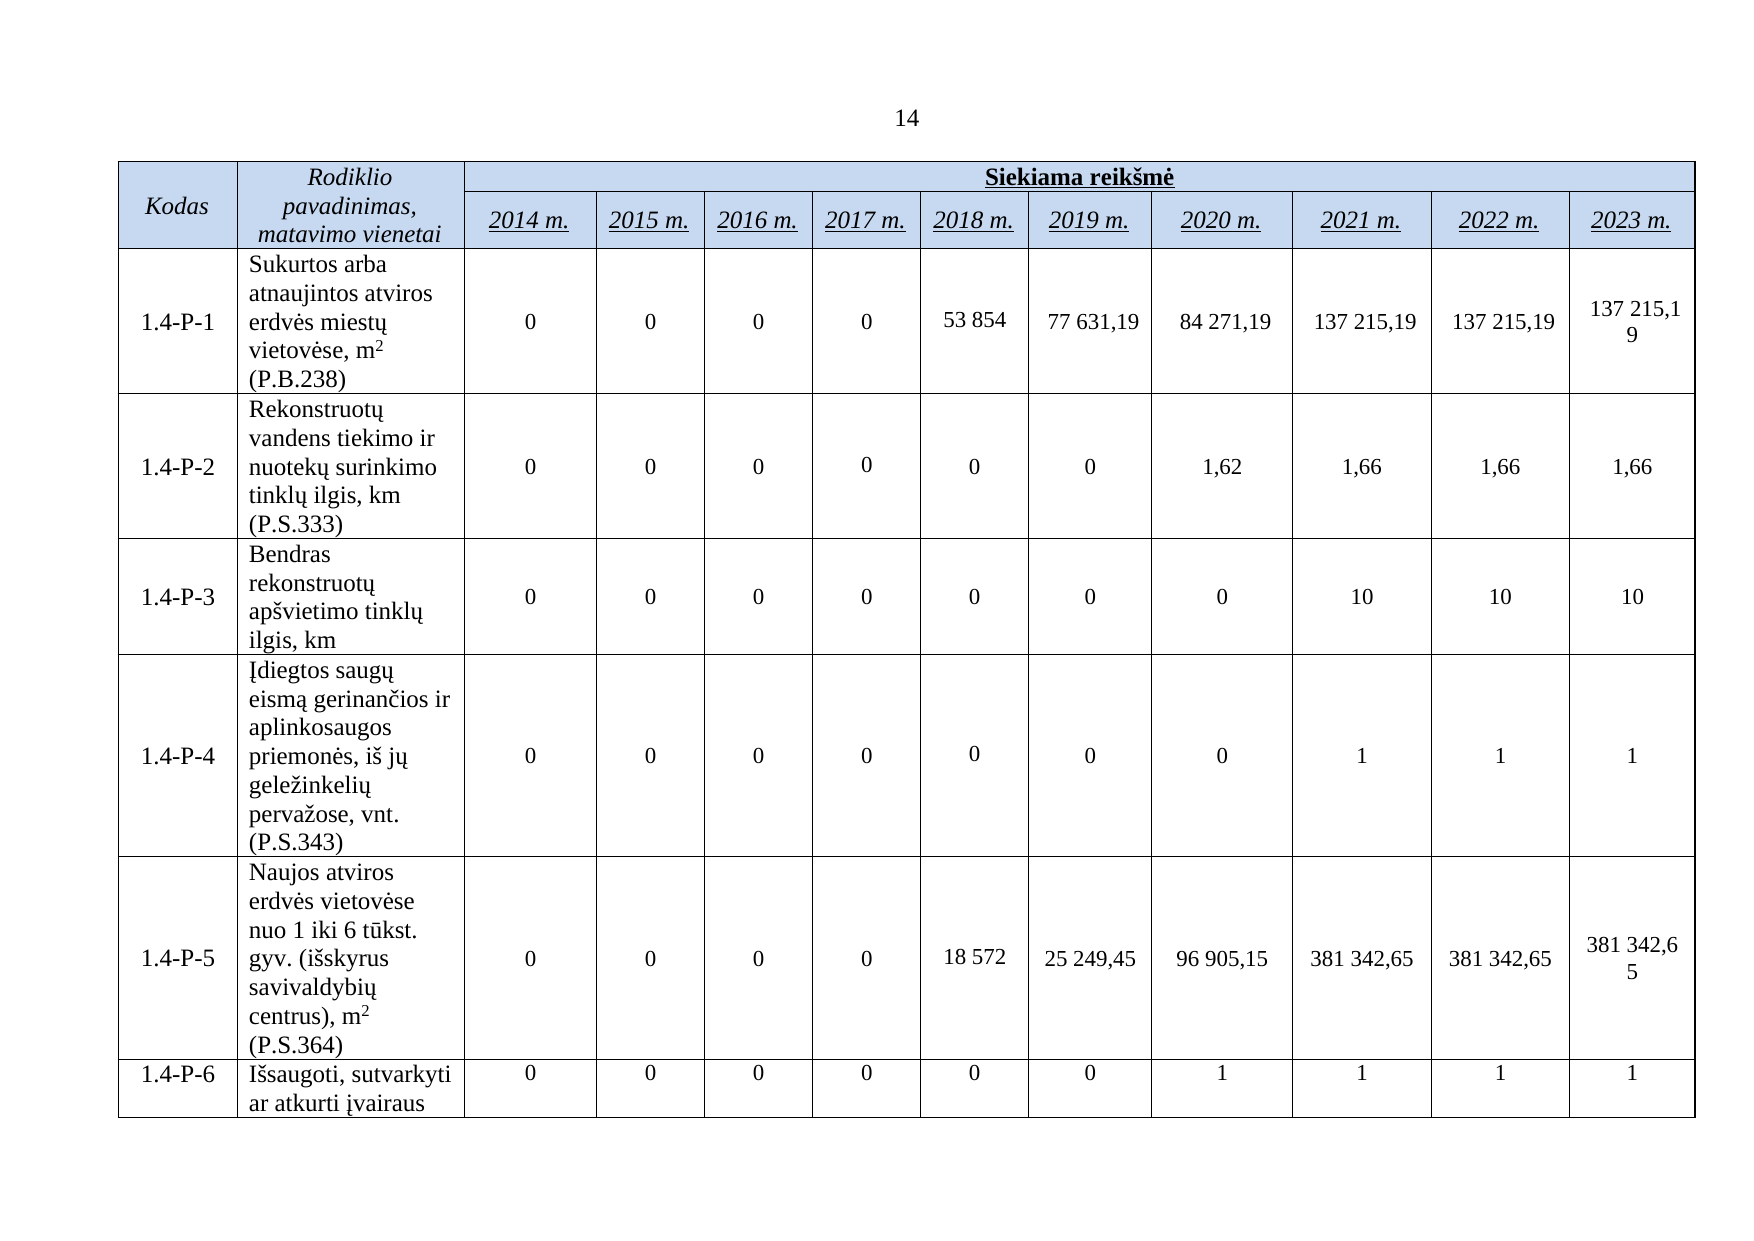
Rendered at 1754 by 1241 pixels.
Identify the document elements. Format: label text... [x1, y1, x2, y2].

table_cell 0 [921, 394, 1028, 538]
table_cell Sukurtos arba atnaujintos atviros erdvės miestų vietovėse, m2 (P.B.238) [238, 249, 464, 393]
table_cell 1 [1293, 1060, 1431, 1117]
table_cell 0 [1152, 539, 1292, 654]
table_cell 0 [597, 655, 704, 856]
table_header Siekiama reikšmė [465, 162, 1694, 191]
table_cell 137 215,19 [1432, 249, 1569, 393]
table_cell 381 342,65 [1570, 857, 1694, 1058]
table_cell 96 905,15 [1152, 857, 1292, 1058]
table_cell 0 [921, 1060, 1028, 1117]
table_cell 381 342,65 [1432, 857, 1569, 1058]
table_cell Bendras rekonstruotų apšvietimo tinklų ilgis, km [238, 539, 464, 654]
table_cell 2015 m. [597, 192, 704, 248]
table_cell Rekonstruotų vandens tiekimo ir nuotekų surinkimo tinklų ilgis, km (P.S.333) [238, 394, 464, 538]
table_cell 2016 m. [705, 192, 812, 248]
table_cell 2019 m. [1029, 192, 1151, 248]
table_cell 0 [705, 655, 812, 856]
table_cell 18 572 [921, 857, 1028, 1058]
table_cell 1 [1152, 1060, 1292, 1117]
table_cell 0 [813, 857, 920, 1058]
table_cell 0 [465, 857, 596, 1058]
table_cell 0 [813, 539, 920, 654]
table_cell 0 [813, 655, 920, 856]
table_cell 0 [813, 1060, 920, 1117]
table_cell 1,66 [1293, 394, 1431, 538]
table_cell 0 [1029, 394, 1151, 538]
table_cell 0 [465, 539, 596, 654]
table_cell 1 [1293, 655, 1431, 856]
table_cell 0 [705, 857, 812, 1058]
table_cell 1,66 [1432, 394, 1569, 538]
table_cell 1 [1432, 1060, 1569, 1117]
table_cell 1.4-P-6 [119, 1060, 237, 1117]
table_cell 53 854 [921, 249, 1028, 393]
table_cell 0 [1029, 1060, 1151, 1117]
table_cell 1 [1570, 1060, 1694, 1117]
table_cell 2020 m. [1152, 192, 1292, 248]
table_cell 10 [1570, 539, 1694, 654]
table_cell Įdiegtos saugų eismą gerinančios ir aplinkosaugos priemonės, iš jų geležinkelių pervažose, vnt. (P.S.343) [238, 655, 464, 856]
table_cell Naujos atviros erdvės vietovėse nuo 1 iki 6 tūkst. gyv. (išskyrus savivaldybių centrus), m2 (P.S.364) [238, 857, 464, 1058]
table_cell 77 631,19 [1029, 249, 1151, 393]
table_cell 0 [813, 249, 920, 393]
table_cell 1 [1570, 655, 1694, 856]
table_cell 1,66 [1570, 394, 1694, 538]
table_cell Išsaugoti, sutvarkyti ar atkurti įvairaus teritorinio lygmens kraštovaizdžio arealai, skaičius (P.S.338) [238, 1060, 464, 1117]
table_cell 10 [1293, 539, 1431, 654]
table_cell 0 [1152, 655, 1292, 856]
table_cell 0 [1029, 539, 1151, 654]
table_cell 0 [921, 539, 1028, 654]
table_cell 137 215,19 [1570, 249, 1694, 393]
table_cell 2018 m. [921, 192, 1028, 248]
table_cell 0 [813, 394, 920, 538]
table_cell 0 [597, 249, 704, 393]
table_cell 0 [597, 857, 704, 1058]
table_cell 0 [705, 249, 812, 393]
table_cell 84 271,19 [1152, 249, 1292, 393]
table_cell 1.4-P-5 [119, 857, 237, 1058]
table_cell 2021 m. [1293, 192, 1431, 248]
table_cell 0 [465, 655, 596, 856]
table_cell 0 [465, 1060, 596, 1117]
table_cell 381 342,65 [1293, 857, 1431, 1058]
table_cell 0 [1029, 655, 1151, 856]
table_cell 25 249,45 [1029, 857, 1151, 1058]
table_cell 1.4-P-1 [119, 249, 237, 393]
table_cell 137 215,19 [1293, 249, 1431, 393]
table_cell 0 [705, 1060, 812, 1117]
table_cell 1.4-P-3 [119, 539, 237, 654]
table_cell 2017 m. [813, 192, 920, 248]
table_cell 0 [921, 655, 1028, 856]
table_cell 0 [705, 539, 812, 654]
table_cell 1.4-P-2 [119, 394, 237, 538]
table_cell 0 [597, 1060, 704, 1117]
table_cell 1.4-P-4 [119, 655, 237, 856]
table_cell 1 [1432, 655, 1569, 856]
table_cell 10 [1432, 539, 1569, 654]
table_header Rodiklio pavadinimas, matavimo vienetai [238, 162, 464, 248]
table_cell 2014 m. [465, 192, 596, 248]
table_cell 1,62 [1152, 394, 1292, 538]
table_cell 0 [465, 249, 596, 393]
table_header Kodas [119, 162, 237, 248]
table_cell 2023 m. [1570, 192, 1694, 248]
table_cell 0 [597, 539, 704, 654]
table_cell 0 [465, 394, 596, 538]
table_cell 0 [705, 394, 812, 538]
table_cell 0 [597, 394, 704, 538]
table_cell 2022 m. [1432, 192, 1569, 248]
